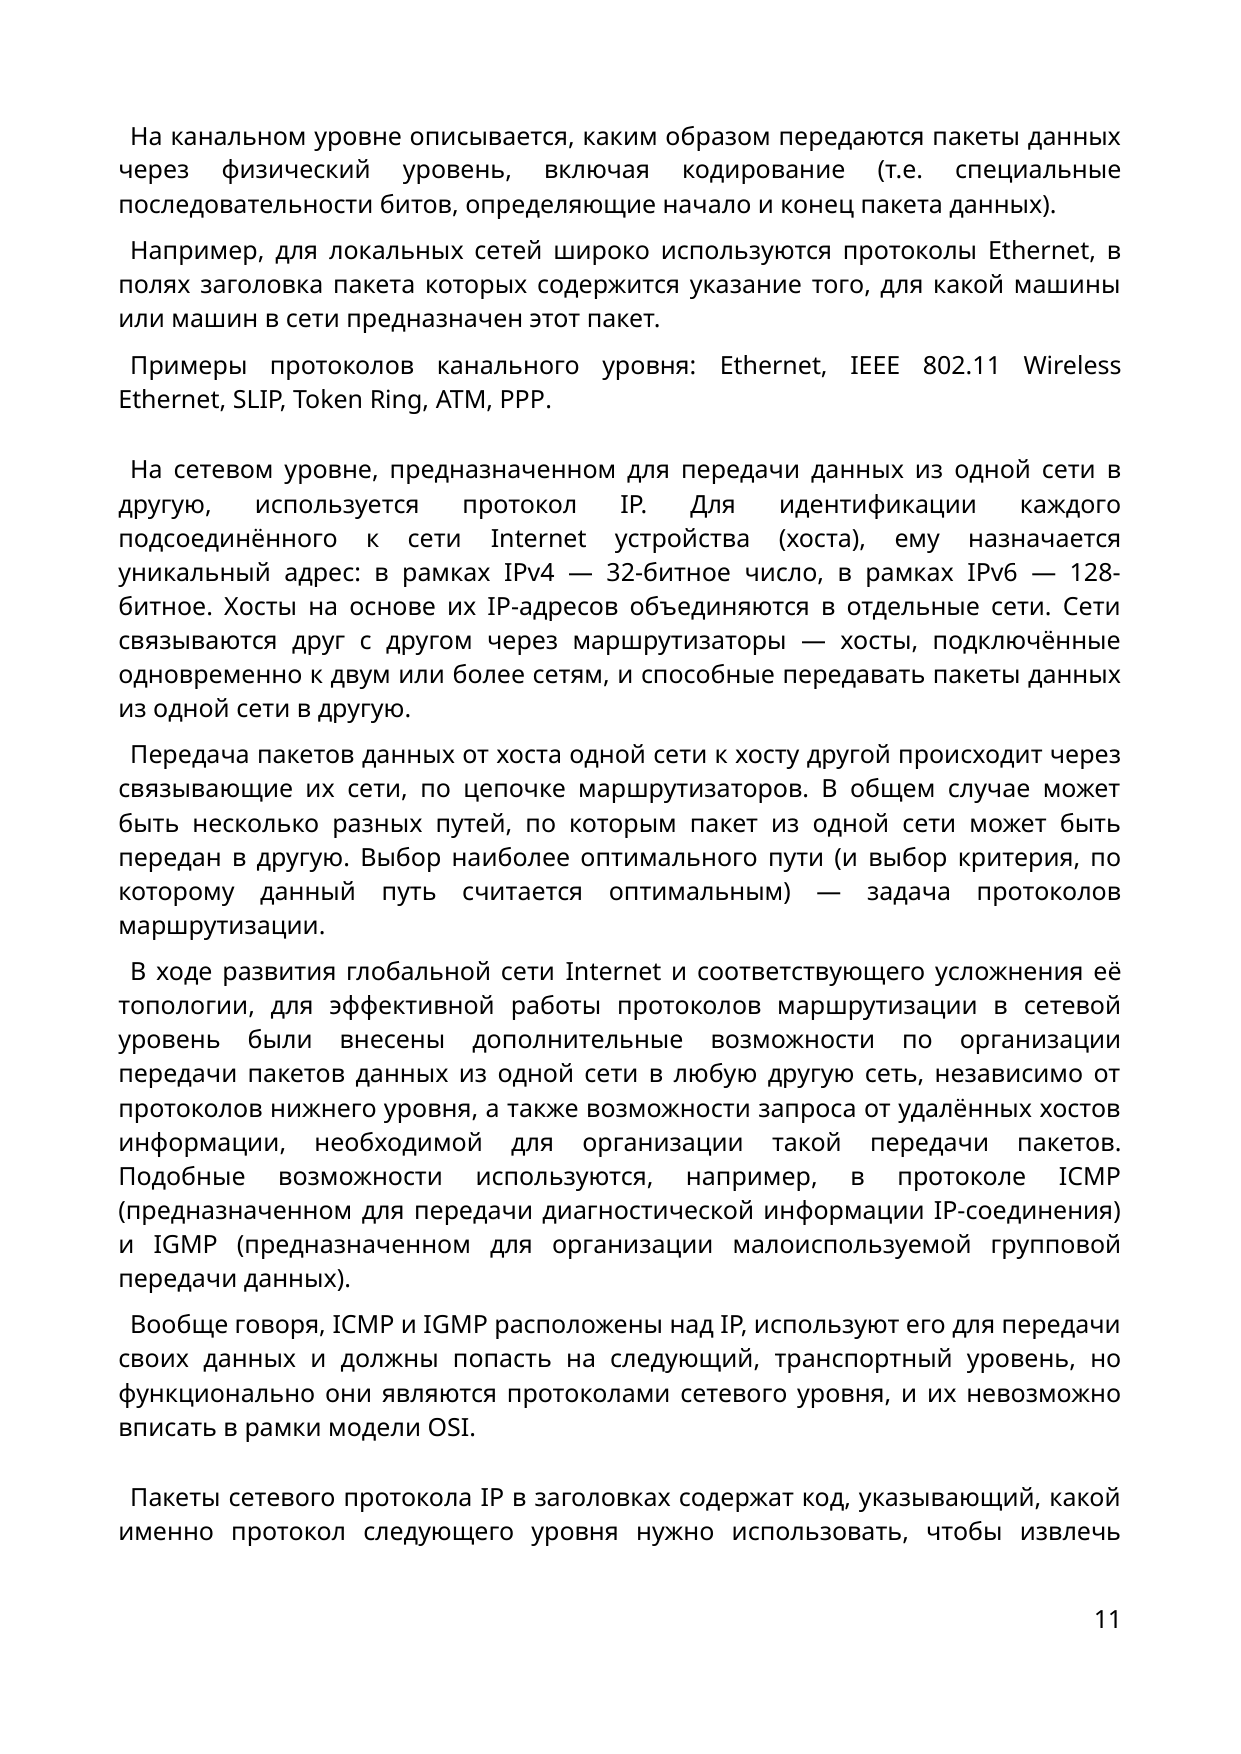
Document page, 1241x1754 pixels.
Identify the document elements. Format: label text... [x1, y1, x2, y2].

text На канальном уровне описывается, каким образом передаются пакеты данных через физический уровень, включая кодирование (т.е. специальные последовательности битов, определяющие начало и конец пакета данных). [118, 118, 1122, 220]
text На сетевом уровне, предназначенном для передачи данных из одной сети в другую, используется протокол IP. Для идентификации каждого подсоединённого к сети Internet устройства (хоста), ему назначается уникальный адрес: в рамках IPv4 — 32-битное число, в рамках IPv6 — 128-битное. Хосты на основе их IP-адресов объединяются в отдельные сети. Сети связываются друг с другом через маршрутизаторы — хосты, подключённые одновременно к двум или более сетям, и способные передавать пакеты данных из одной сети в другую. [118, 452, 1122, 725]
text Передача пакетов данных от хоста одной сети к хосту другой происходит через связывающие их сети, по цепочке маршрутизаторов. В общем случае может быть несколько разных путей, по которым пакет из одной сети может быть передан в другую. Выбор наиболее оптимального пути (и выбор критерия, по которому данный путь считается оптимальным) — задача протоколов маршрутизации. [118, 737, 1122, 941]
text Примеры протоколов канального уровня: Ethernet, IEEE 802.11 Wireless Ethernet, SLIP, Token Ring, ATM, PPP. [118, 347, 1122, 416]
text В ходе развития глобальной сети Internet и соответствующего усложнения её топологии, для эффективной работы протоколов маршрутизации в сетевой уровень были внесены дополнительные возможности по организации передачи пакетов данных из одной сети в любую другую сеть, независимо от протоколов нижнего уровня, а также возможности запроса от удалённых хостов информации, необходимой для организации такой передачи пакетов. Подобные возможности используются, например, в протоколе ICMP (предназначенном для передачи диагностической информации IP-соединения) и IGMP (предназначенном для организации малоиспользуемой групповой передачи данных). [118, 954, 1122, 1294]
text Вообще говоря, ICMP и IGMP расположены над IP, используют его для передачи своих данных и должны попасть на следующий, транспортный уровень, но функционально они являются протоколами сетевого уровня, и их невозможно вписать в рамки модели OSI. [118, 1307, 1122, 1443]
text Пакеты сетевого протокола IP в заголовках содержат код, указывающий, какой именно протокол следующего уровня нужно использовать, чтобы извлечь [118, 1480, 1122, 1548]
text Например, для локальных сетей широко используются протоколы Ethernet, в полях заголовка пакета которых содержится указание того, для какой машины или машин в сети предназначен этот пакет. [118, 233, 1122, 335]
